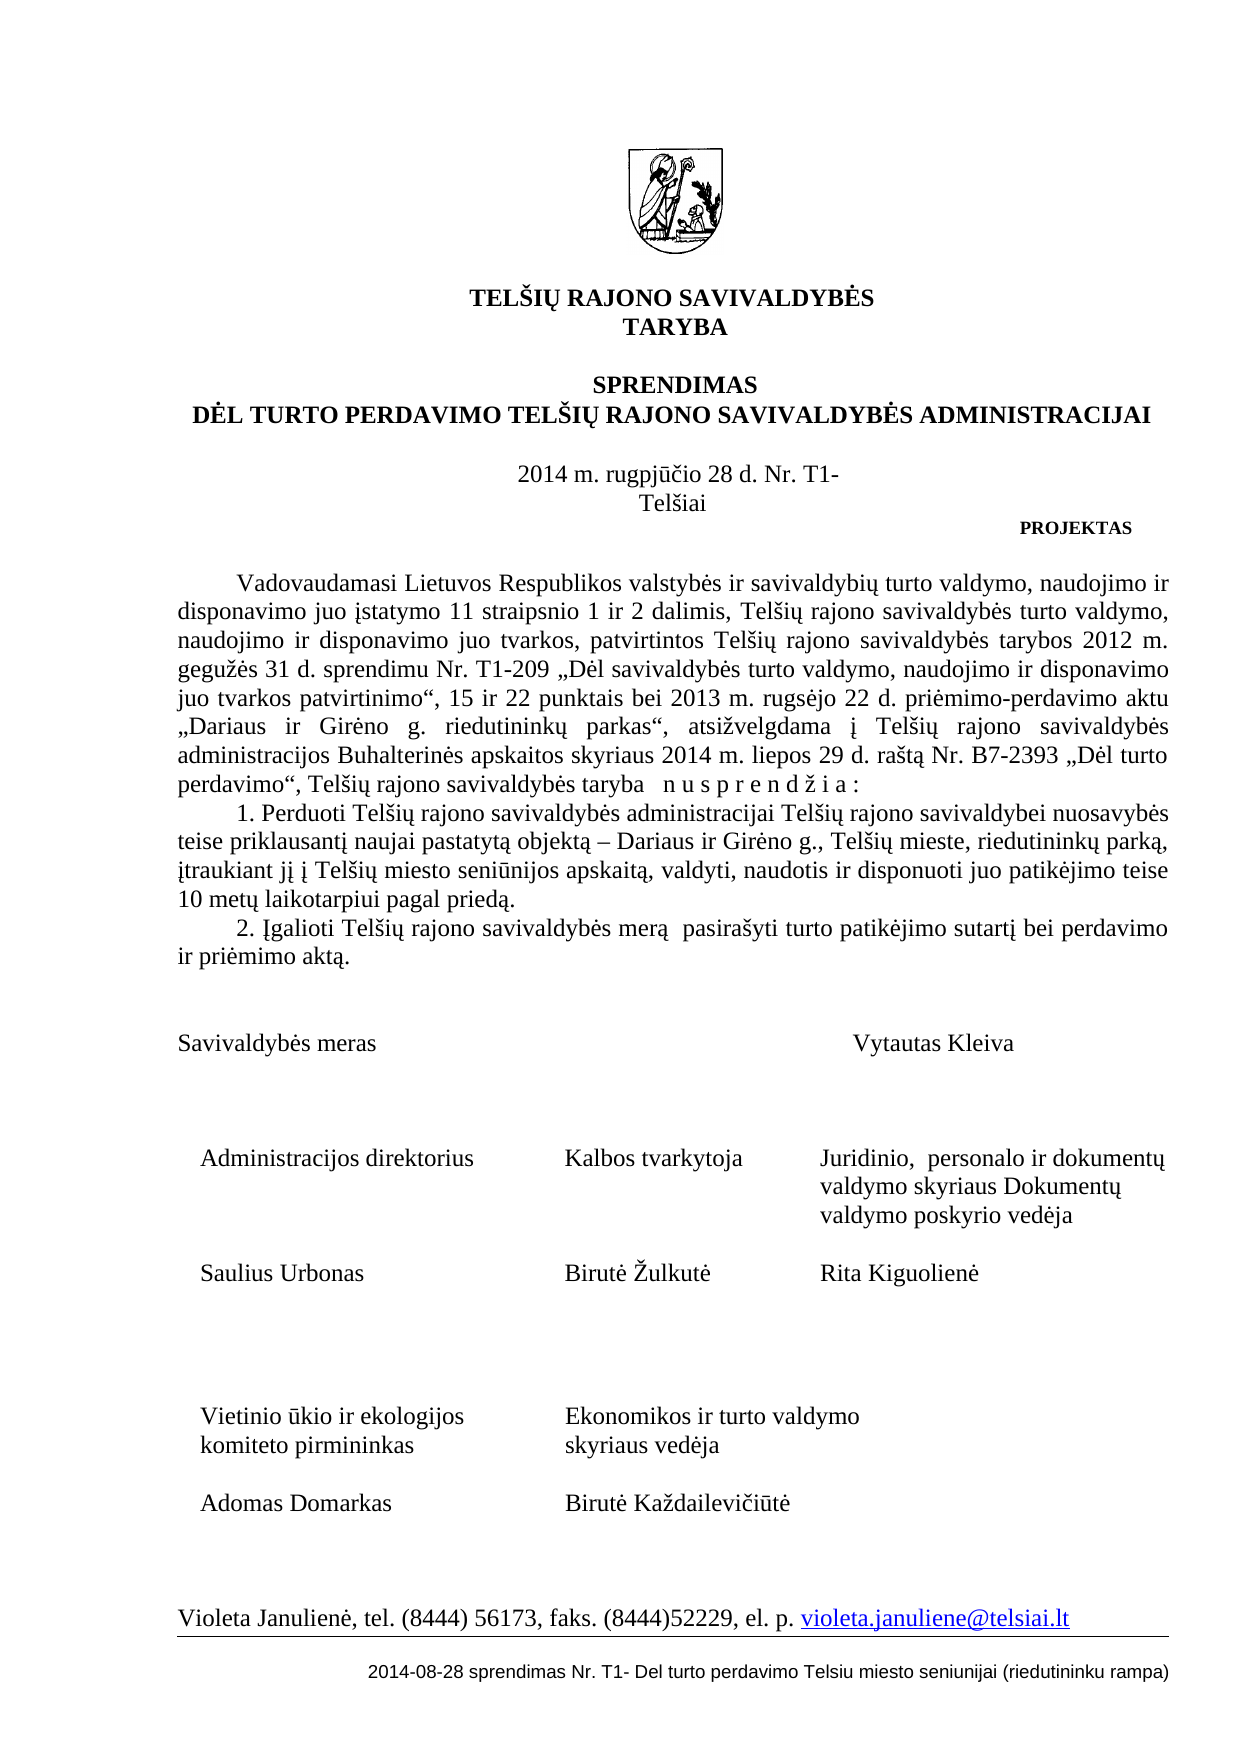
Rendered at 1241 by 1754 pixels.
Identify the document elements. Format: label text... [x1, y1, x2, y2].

table_cell Saulius Urbonas [189, 1258, 553, 1315]
text PROJEKTAS [177, 517, 1169, 539]
table_header Administracijos direktorius [189, 1143, 553, 1229]
text Savivaldybės meras Vytautas Kleiva [177, 1028, 1169, 1056]
table_header Juridinio, personalo ir dokumentų valdymo skyriaus Dokumentų valdymo poskyrio vedėja [809, 1143, 1178, 1229]
table_cell [189, 1315, 553, 1344]
text Vadovaudamasi Lietuvos Respublikos valstybės ir savivaldybių turto valdymo, naudojimo ir disponavimo juo įstatymo 11 straipsnio 1 ir 2 dalimis, Telšių rajono savivaldybės turto valdymo, naudojimo ir disponavimo juo tvarkos, patvirtintos Telšių rajono savivaldybės tarybos 2012 m. gegužės 31 d. sprendimu Nr. T1-209 „Dėl savivaldybės turto valdymo, naudojimo ir disponavimo juo tvarkos patvirtinimo“, 15 ir 22 punktais bei 2013 m. rugsėjo 22 d. priėmimo-perdavimo aktu „Dariaus ir Girėno g. riedutininkų parkas“, atsižvelgdama į Telšių rajono savivaldybės administracijos Buhalterinės apskaitos skyriaus 2014 m. liepos 29 d. raštą Nr. B7-2393 „Dėl turto perdavimo“, Telšių rajono savivaldybės taryba n u s p r e n d ž i a : [177, 568, 1169, 798]
table_cell Birutė Žulkutė [553, 1258, 809, 1315]
table_cell [177, 429, 1173, 458]
table_header Kalbos tvarkytoja [553, 1143, 809, 1229]
text 1. Perduoti Telšių rajono savivaldybės administracijai Telšių rajono savivaldybei nuosavybės teise priklausantį naujai pastatytą objektą – Dariaus ir Girėno g., Telšių mieste, riedutininkų parką, įtraukiant jį į Telšių miesto seniūnijos apskaitą, valdyti, naudotis ir disponuoti juo patikėjimo teise 10 metų laikotarpiui pagal priedą. [177, 798, 1169, 913]
table_header [554, 1373, 883, 1401]
table_cell [881, 1315, 1192, 1344]
table_cell [553, 1315, 881, 1344]
table_cell [883, 1401, 1192, 1459]
table_cell SPRENDIMAS [177, 369, 1173, 399]
table_cell Rita Kiguolienė [809, 1258, 1178, 1315]
table_header [189, 1373, 553, 1401]
table_cell [1178, 1258, 1192, 1315]
table_cell Adomas Domarkas [189, 1488, 553, 1516]
table_cell [189, 1229, 553, 1258]
table_cell [554, 1459, 883, 1488]
table_cell [189, 1459, 553, 1488]
table_cell [883, 1459, 1192, 1488]
table_header [1178, 1143, 1192, 1229]
table_cell [883, 1488, 1192, 1516]
table_cell [553, 1229, 809, 1258]
table_cell Birutė Každailevičiūtė [554, 1488, 883, 1516]
table_header TELŠIŲ RAJONO SAVIVALDYBĖS TARYBA [177, 118, 1173, 369]
table_cell Vietinio ūkio ir ekologijos komiteto pirmininkas [189, 1401, 553, 1459]
table_header [883, 1373, 1192, 1401]
table_cell Telšiai [177, 488, 1173, 517]
text 2. Įgalioti Telšių rajono savivaldybės merą pasirašyti turto patikėjimo sutartį bei perdavimo ir priėmimo aktą. [177, 913, 1169, 970]
table_cell 2014 m. rugpjūčio 28 d. Nr. T1- [177, 458, 1173, 488]
table_cell DĖL TURTO PERDAVIMO TELŠIŲ RAJONO SAVIVALDYBĖS ADMINISTRACIJAI [177, 399, 1173, 428]
table_cell [1178, 1229, 1192, 1258]
table_cell [809, 1229, 1178, 1258]
table_cell Ekonomikos ir turto valdymo skyriaus vedėja [554, 1401, 883, 1459]
text Violeta Janulienė, tel. (8444) 56173, faks. (8444)52229, el. p. violeta.januliene@telsiai.lt [177, 1603, 1169, 1631]
